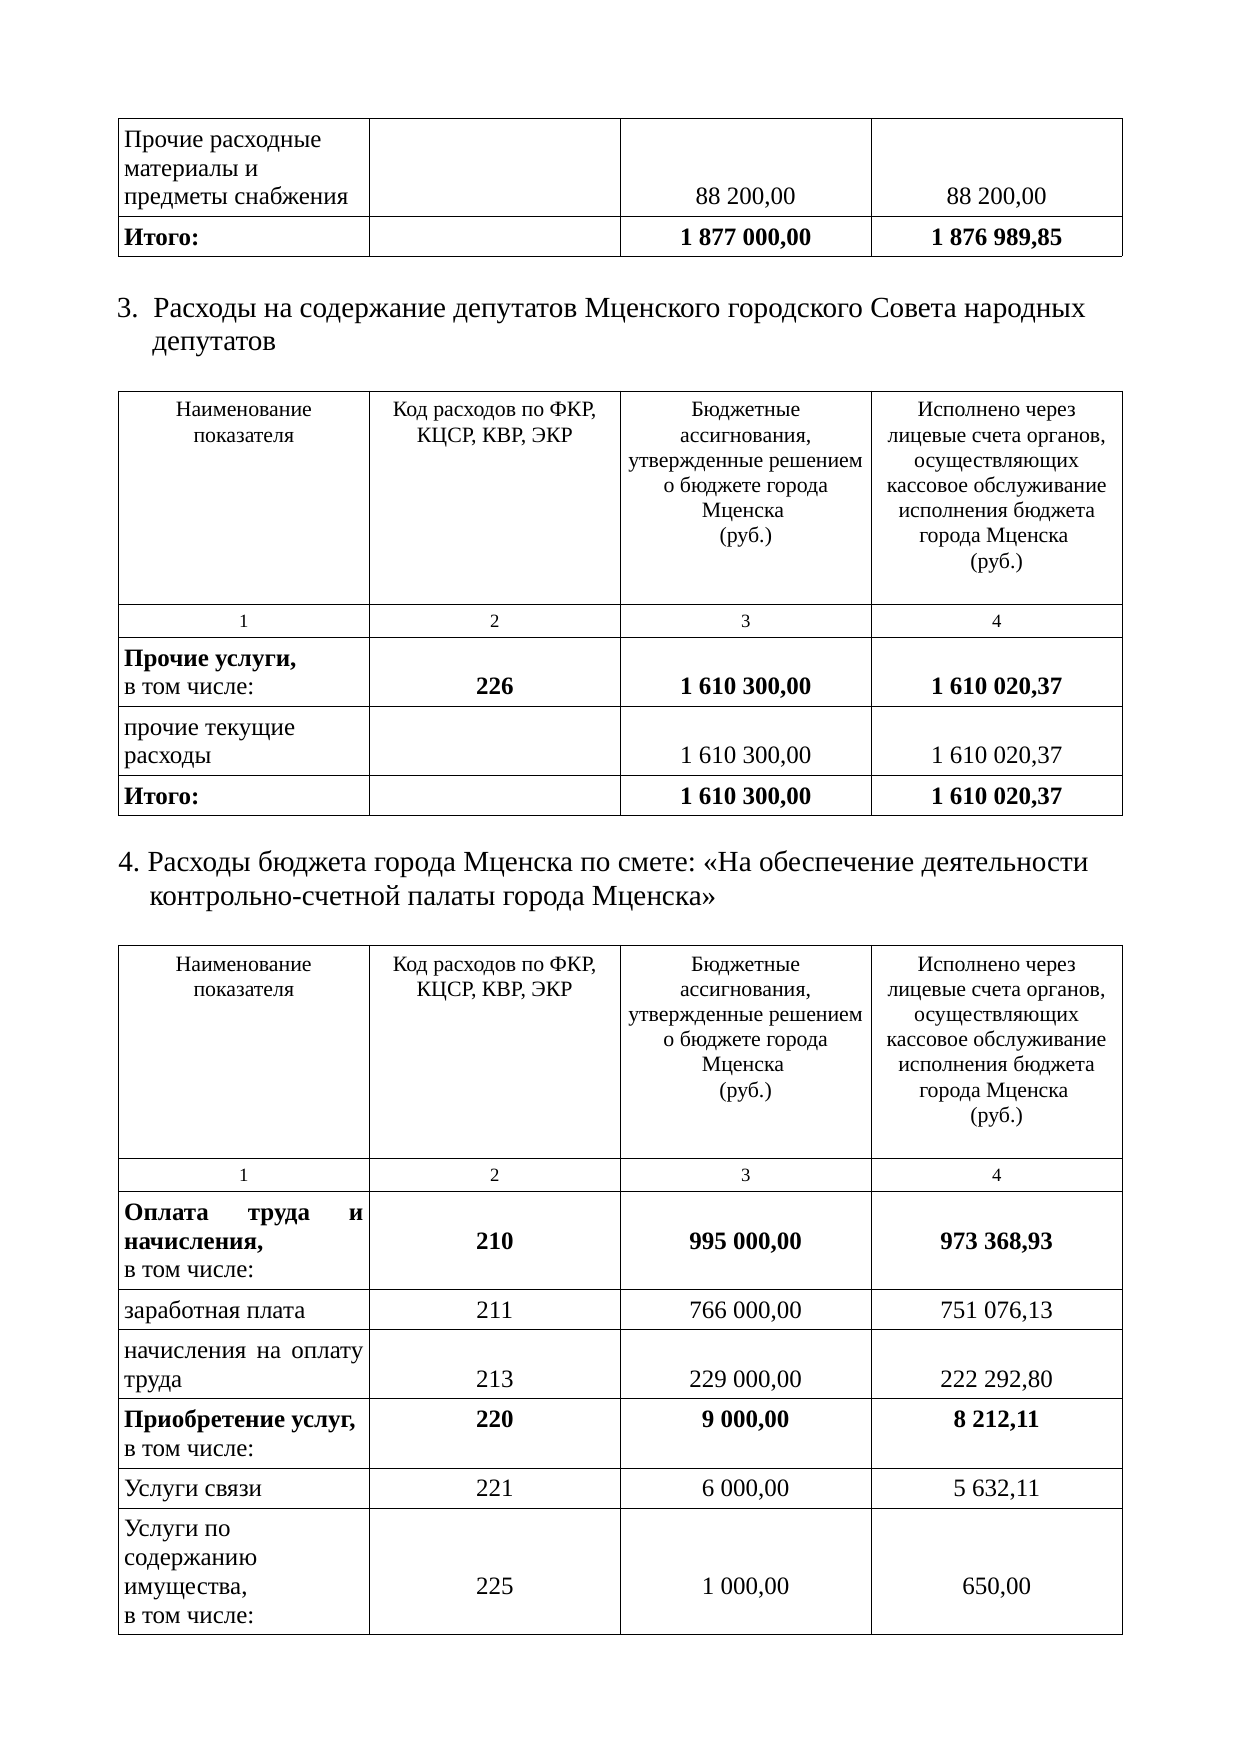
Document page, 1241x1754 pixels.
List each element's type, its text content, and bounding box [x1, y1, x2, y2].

table_cell 9 000,00 [621, 1399, 871, 1467]
table_cell 5 632,11 [872, 1469, 1122, 1508]
table_cell 222 292,80 [872, 1330, 1122, 1398]
table_cell 1 [119, 605, 369, 637]
table_cell Прочие расходные материалы и предметы снабжения [119, 119, 369, 216]
table_cell 8 212,11 [872, 1399, 1122, 1467]
table_header Код расходов по ФКР, КЦСР, КВР, ЭКР [370, 392, 620, 604]
table_cell [370, 707, 620, 775]
table_cell 210 [370, 1192, 620, 1289]
table_cell заработная плата [119, 1290, 369, 1329]
table_cell 1 877 000,00 [621, 217, 871, 256]
table_cell 4 [872, 605, 1122, 637]
table_cell 1 610 020,37 [872, 707, 1122, 775]
table_cell 1 [119, 1159, 369, 1191]
text 3. Расходы на содержание депутатов Мценского городского Совета народных [117, 290, 1122, 323]
table_header Наименование показателя [119, 946, 369, 1158]
table_cell Приобретение услуг, в том числе: [119, 1399, 369, 1467]
table_cell Прочие услуги, в том числе: [119, 638, 369, 706]
table_cell Итого: [119, 217, 369, 256]
table_cell 88 200,00 [621, 119, 871, 216]
table_cell [370, 217, 620, 256]
table_cell 211 [370, 1290, 620, 1329]
table_cell 213 [370, 1330, 620, 1398]
table_cell 1 000,00 [621, 1509, 871, 1634]
table_cell начисления на оплату труда [119, 1330, 369, 1398]
table_cell 88 200,00 [872, 119, 1122, 216]
table_cell 6 000,00 [621, 1469, 871, 1508]
text депутатов [117, 323, 1122, 357]
table_cell Оплата труда и начисления, в том числе: [119, 1192, 369, 1289]
table_cell 229 000,00 [621, 1330, 871, 1398]
table_cell 3 [621, 1159, 871, 1191]
table_cell 650,00 [872, 1509, 1122, 1634]
table_cell 1 876 989,85 [872, 217, 1122, 256]
table_cell 995 000,00 [621, 1192, 871, 1289]
table_cell 1 610 020,37 [872, 638, 1122, 706]
table_cell прочие текущие расходы [119, 707, 369, 775]
table_cell 221 [370, 1469, 620, 1508]
table_cell 751 076,13 [872, 1290, 1122, 1329]
table_cell [370, 776, 620, 815]
table_cell 1 610 020,37 [872, 776, 1122, 815]
table_header Бюджетные ассигнования, утвержденные решением о бюджете города Мценска (руб.) [621, 392, 871, 604]
table_header Исполнено через лицевые счета органов, осуществляющих кассовое обслуживание исполнения бюджета города Мценска (руб.) [872, 946, 1122, 1158]
table_cell 3 [621, 605, 871, 637]
table_cell Итого: [119, 776, 369, 815]
table_header Наименование показателя [119, 392, 369, 604]
table_cell 220 [370, 1399, 620, 1467]
table_cell Услуги связи [119, 1469, 369, 1508]
table_cell Услуги по содержанию имущества, в том числе: [119, 1509, 369, 1634]
text 4. Расходы бюджета города Мценска по смете: «На обеспечение деятельности [118, 844, 1122, 878]
table_header Исполнено через лицевые счета органов, осуществляющих кассовое обслуживание исполнения бюджета города Мценска (руб.) [872, 392, 1122, 604]
table_header Бюджетные ассигнования, утвержденные решением о бюджете города Мценска (руб.) [621, 946, 871, 1158]
table_header Код расходов по ФКР, КЦСР, КВР, ЭКР [370, 946, 620, 1158]
table_cell 4 [872, 1159, 1122, 1191]
table_cell 1 610 300,00 [621, 776, 871, 815]
table_cell 225 [370, 1509, 620, 1634]
table_cell 1 610 300,00 [621, 638, 871, 706]
table_cell 2 [370, 1159, 620, 1191]
table_cell 226 [370, 638, 620, 706]
table_cell 766 000,00 [621, 1290, 871, 1329]
table_cell 973 368,93 [872, 1192, 1122, 1289]
text контрольно-счетной палаты города Мценска» [149, 878, 1122, 911]
table_cell 1 610 300,00 [621, 707, 871, 775]
table_cell 2 [370, 605, 620, 637]
table_cell [370, 119, 620, 216]
